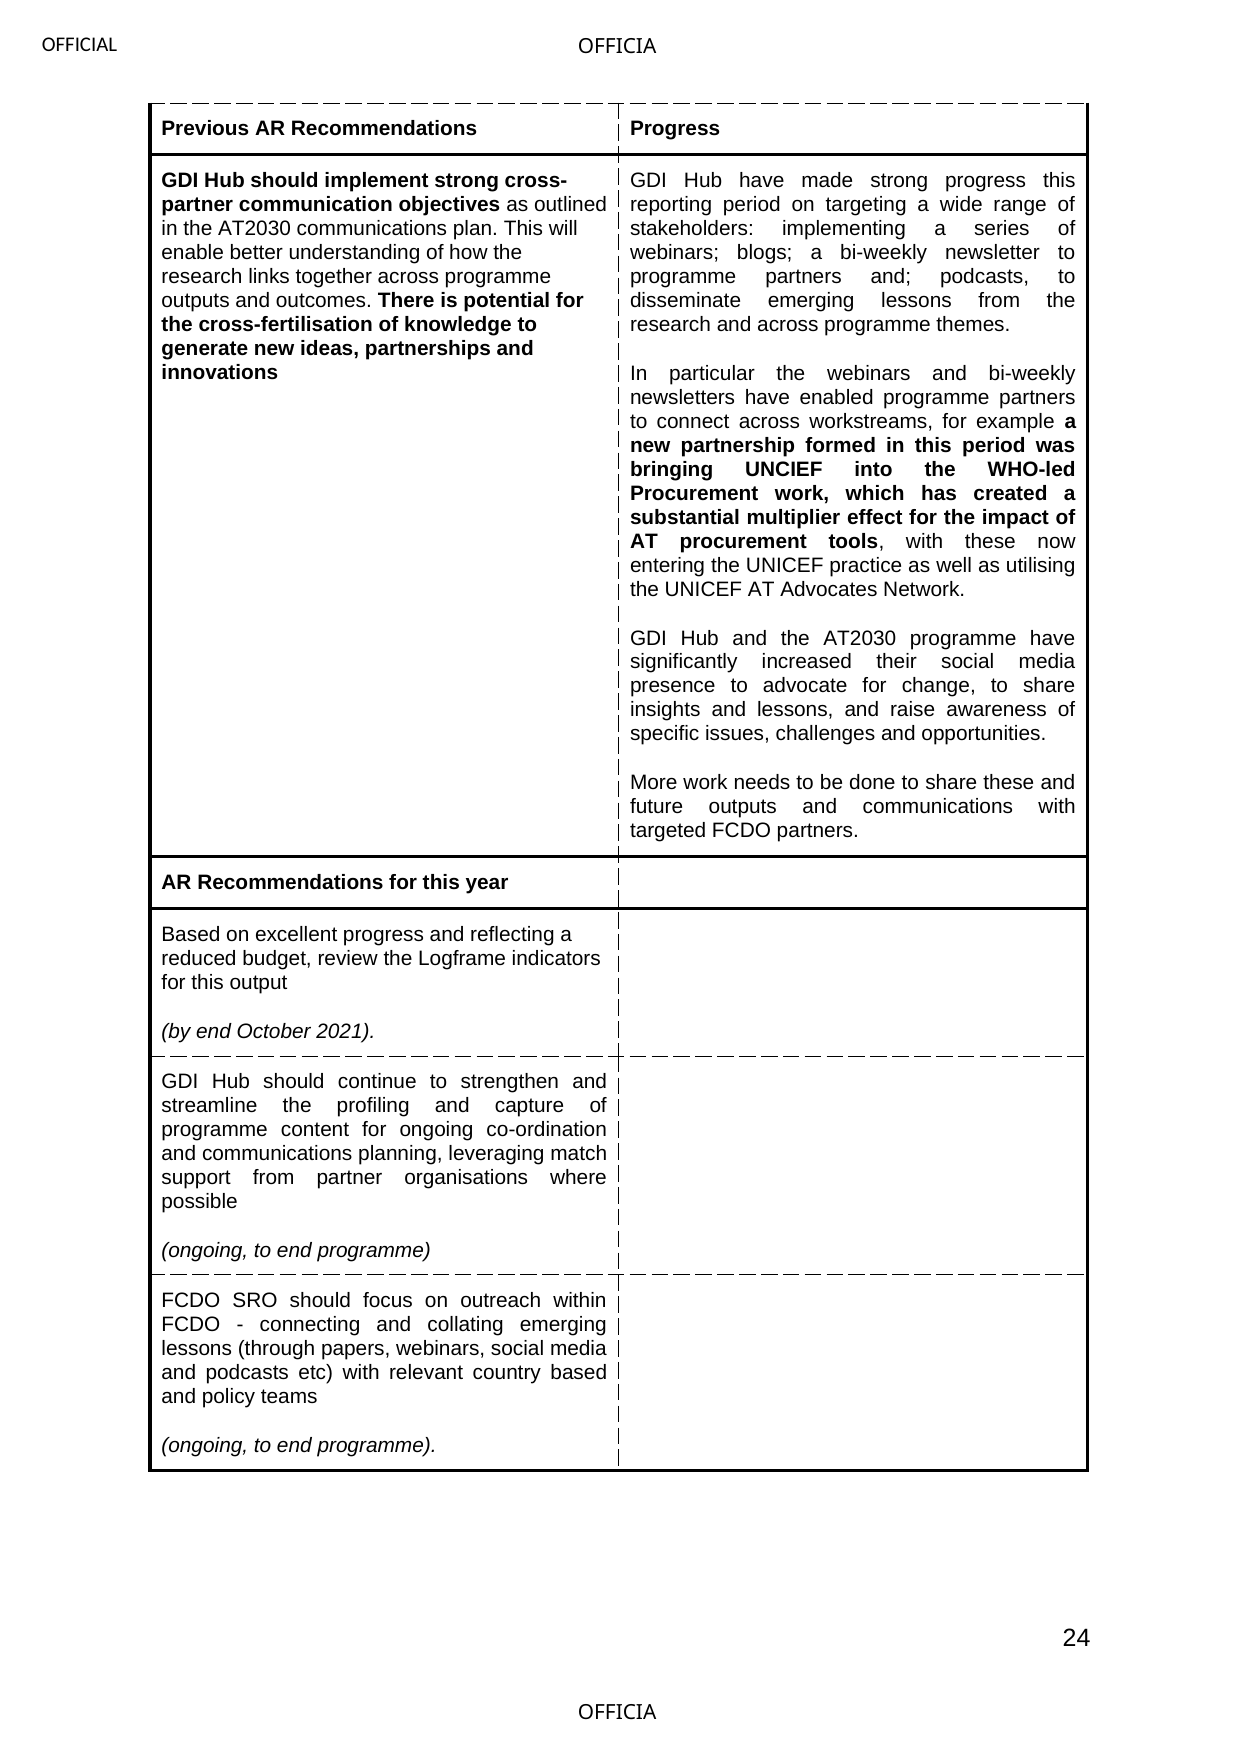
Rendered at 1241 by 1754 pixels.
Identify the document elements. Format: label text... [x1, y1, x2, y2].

table_cell Previous AR Recommendations [152, 103, 618, 152]
table_cell AR Recommendations for this year [152, 858, 618, 907]
table_cell [619, 910, 1086, 1056]
table_cell [619, 1056, 1086, 1274]
table_cell GDI Hub should implement strong cross-partner communication objectives as outlined in the AT2030 communications plan. This will enable better understanding of how the research links together across programme outputs and outcomes. There is potential for the cross-fertilisation of knowledge to generate new ideas, partnerships and innovations [152, 156, 618, 854]
table_cell FCDO SRO should focus on outreach within FCDO - connecting and collating emerging lessons (through papers, webinars, social media and podcasts etc) with relevant country based and policy teams (ongoing, to end programme). [152, 1274, 618, 1469]
table_cell Based on excellent progress and reflecting a reduced budget, review the Logframe indicators for this output (by end October 2021). [152, 910, 618, 1056]
table_cell GDI Hub should continue to strengthen and streamline the profiling and capture of programme content for ongoing co-ordination and communications planning, leveraging match support from partner organisations where possible (ongoing, to end programme) [152, 1056, 618, 1274]
table_cell [619, 858, 1086, 907]
table_cell [619, 1274, 1086, 1469]
table_cell Progress [619, 103, 1086, 152]
table_cell GDI Hub have made strong progress this reporting period on targeting a wide range of stakeholders: implementing a series of webinars; blogs; a bi-weekly newsletter to programme partners and; podcasts, to disseminate emerging lessons from the research and across programme themes. In particular the webinars and bi-weekly newsletters have enabled programme partners to connect across workstreams, for example a new partnership formed in this period was bringing UNCIEF into the WHO-led Procurement work, which has created a substantial multiplier effect for the impact of AT procurement tools, with these now entering the UNICEF practice as well as utilising the UNICEF AT Advocates Network. GDI Hub and the AT2030 programme have significantly increased their social media presence to advocate for change, to share insights and lessons, and raise awareness of specific issues, challenges and opportunities. More work needs to be done to share these and future outputs and communications with targeted FCDO partners. [619, 156, 1086, 854]
